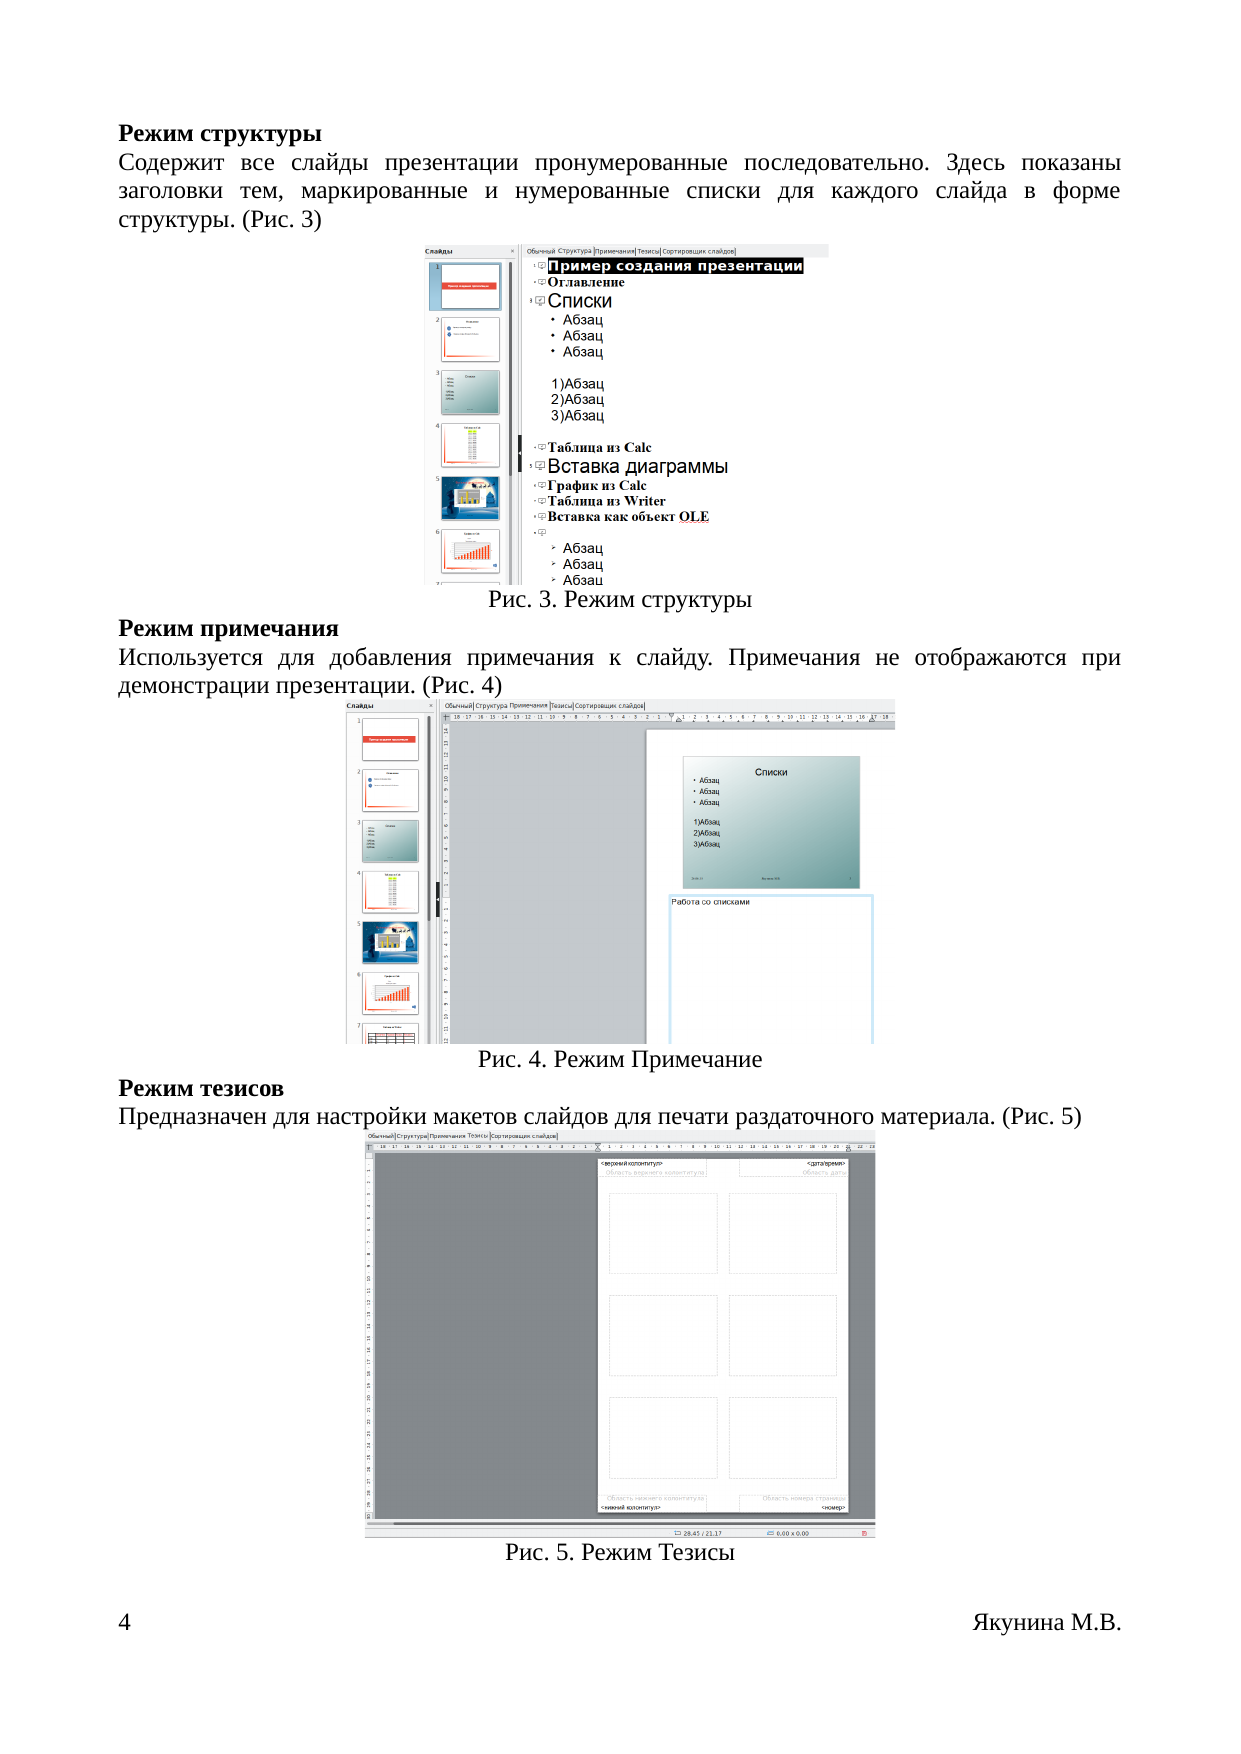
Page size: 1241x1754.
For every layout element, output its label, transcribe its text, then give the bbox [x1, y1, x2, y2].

text Рис. 3. Режим структуры [118, 584, 1122, 613]
text Режим примечания [118, 613, 1122, 642]
picture [424, 244, 829, 585]
picture [345, 699, 896, 1044]
text Рис. 4. Режим Примечание [118, 699, 1122, 1073]
text Режим структуры [118, 118, 1122, 147]
text Предназначен для настройки макетов слайдов для печати раздаточного материала. (Рис. 5) [118, 1101, 1122, 1130]
text Режим тезисов [118, 1073, 1122, 1101]
text Содержит все слайды презентации пронумерованные последовательно. Здесь показаны заголовки тем, маркированные и нумерованные списки для каждого слайда в форме структуры. (Рис. 3) [118, 147, 1122, 233]
text Рис. 5. Режим Тезисы [118, 1130, 1122, 1566]
text Используется для добавления примечания к слайду. Примечания не отображаются при демонстрации презентации. (Рис. 4) [118, 642, 1122, 699]
picture [364, 1130, 876, 1538]
